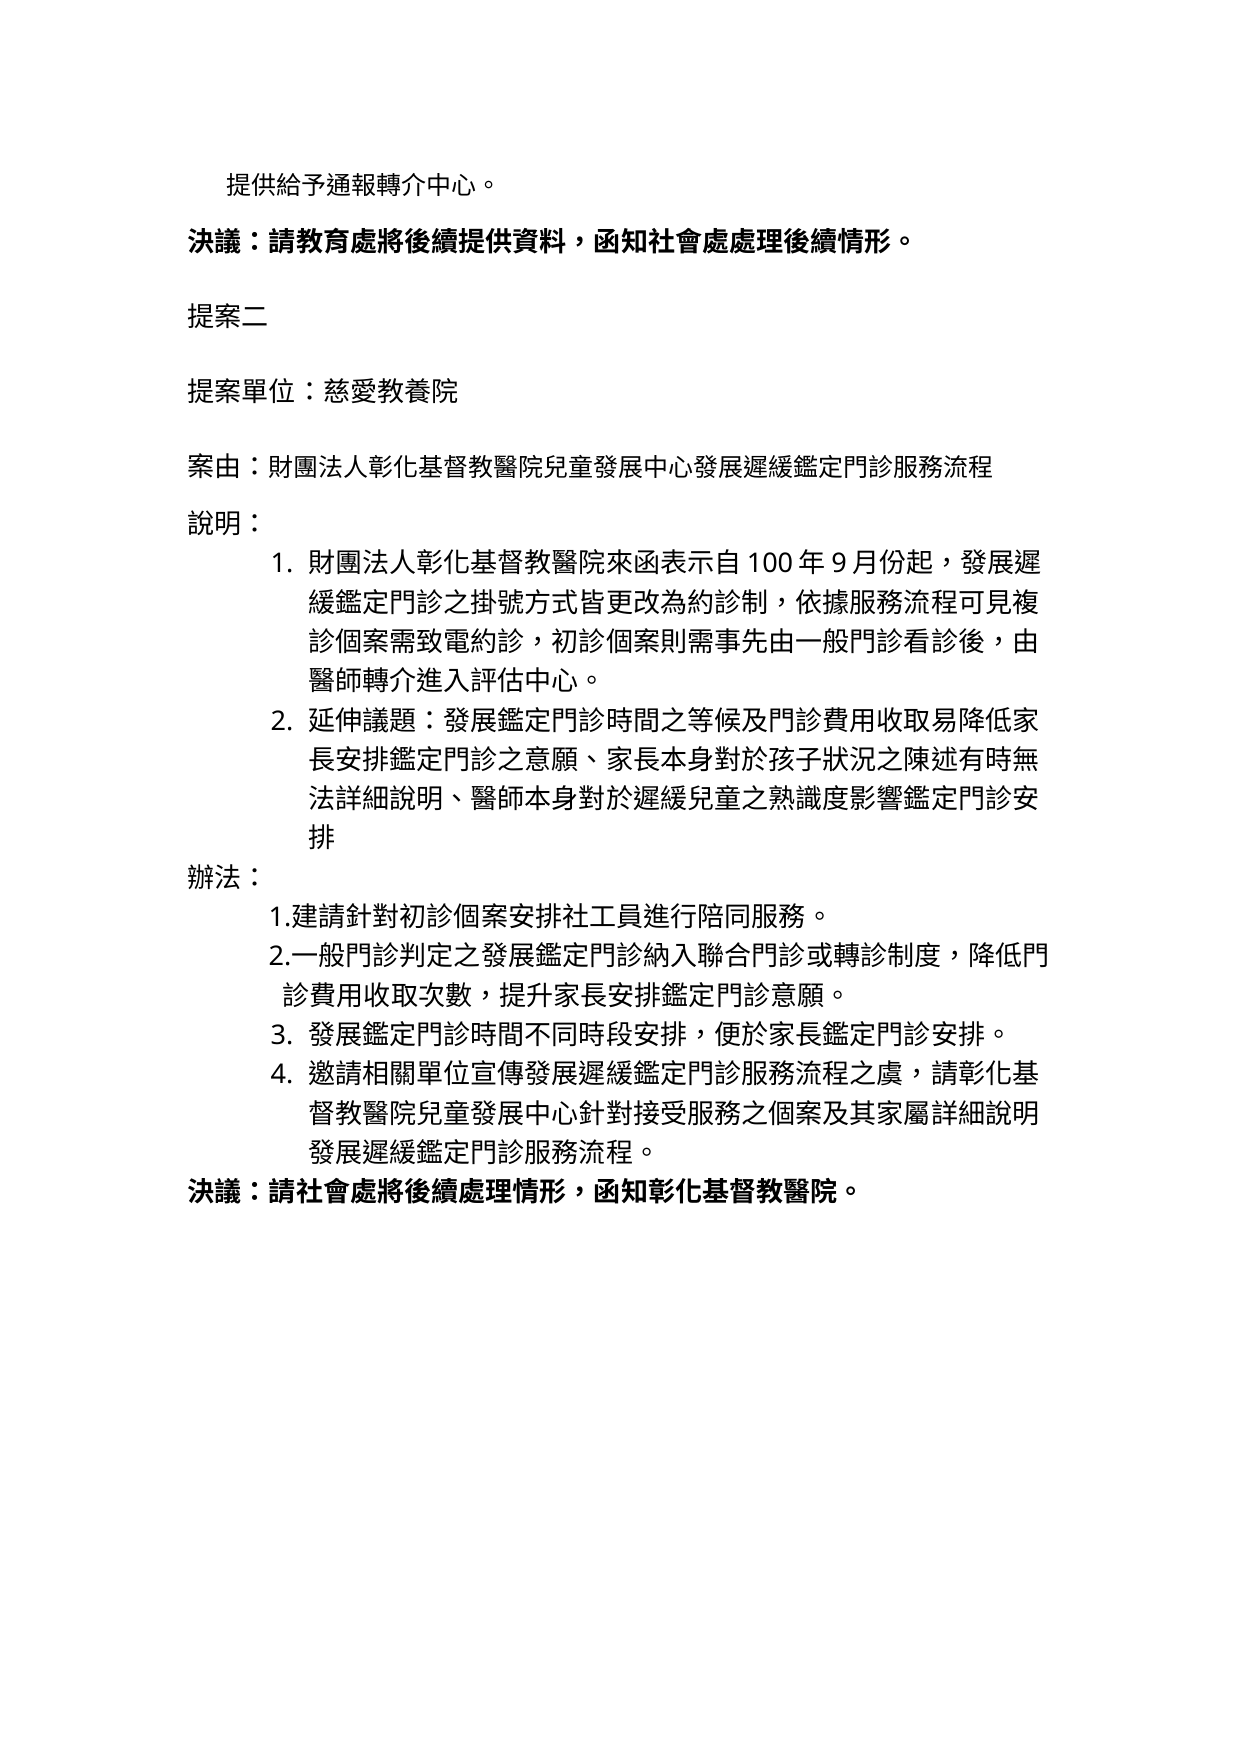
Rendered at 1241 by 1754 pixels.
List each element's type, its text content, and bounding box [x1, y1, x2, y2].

text 決議：請教育處將後續提供資料，函知社會處處理後續情形。 [187, 202, 1053, 277]
text 辦法： [187, 856, 1053, 895]
text 提案單位：慈愛教養院 [187, 352, 1053, 427]
text 提供給予通報轉介中心。 [187, 164, 1053, 202]
text 決議：請社會處將後續處理情形，函知彰化基督教醫院。 [187, 1170, 1053, 1209]
list 發展鑑定門診時間不同時段安排，便於家長鑑定門診安排。 [270, 1013, 1053, 1052]
text 案由：財團法人彰化基督教醫院兒童發展中心發展遲緩鑑定門診服務流程 [187, 427, 1053, 502]
text 1.建請針對初診個案安排社工員進行陪同服務。 [261, 895, 1053, 934]
text 2.一般門診判定之發展鑑定門診納入聯合門診或轉診制度，降低門 [261, 934, 1053, 974]
text 說明： [187, 502, 1053, 541]
list 延伸議題：發展鑑定門診時間之等候及門診費用收取易降低家長安排鑑定門診之意願、家長本身對於孩子狀況之陳述有時無法詳細說明、醫師本身對於遲緩兒童之熟識度影響鑑定門診安排 [270, 698, 1053, 856]
list 邀請相關單位宣傳發展遲緩鑑定門診服務流程之虞，請彰化基督教醫院兒童發展中心針對接受服務之個案及其家屬詳細說明發展遲緩鑑定門診服務流程。 [270, 1052, 1053, 1170]
text 診費用收取次數，提升家長安排鑑定門診意願。 [261, 974, 1053, 1013]
text 提案二 [187, 277, 1053, 352]
list 財團法人彰化基督教醫院來函表示自100年9月份起，發展遲緩鑑定門診之掛號方式皆更改為約診制，依據服務流程可見複診個案需致電約診，初診個案則需事先由一般門診看診後，由醫師轉介進入評估中心。 [270, 541, 1053, 698]
